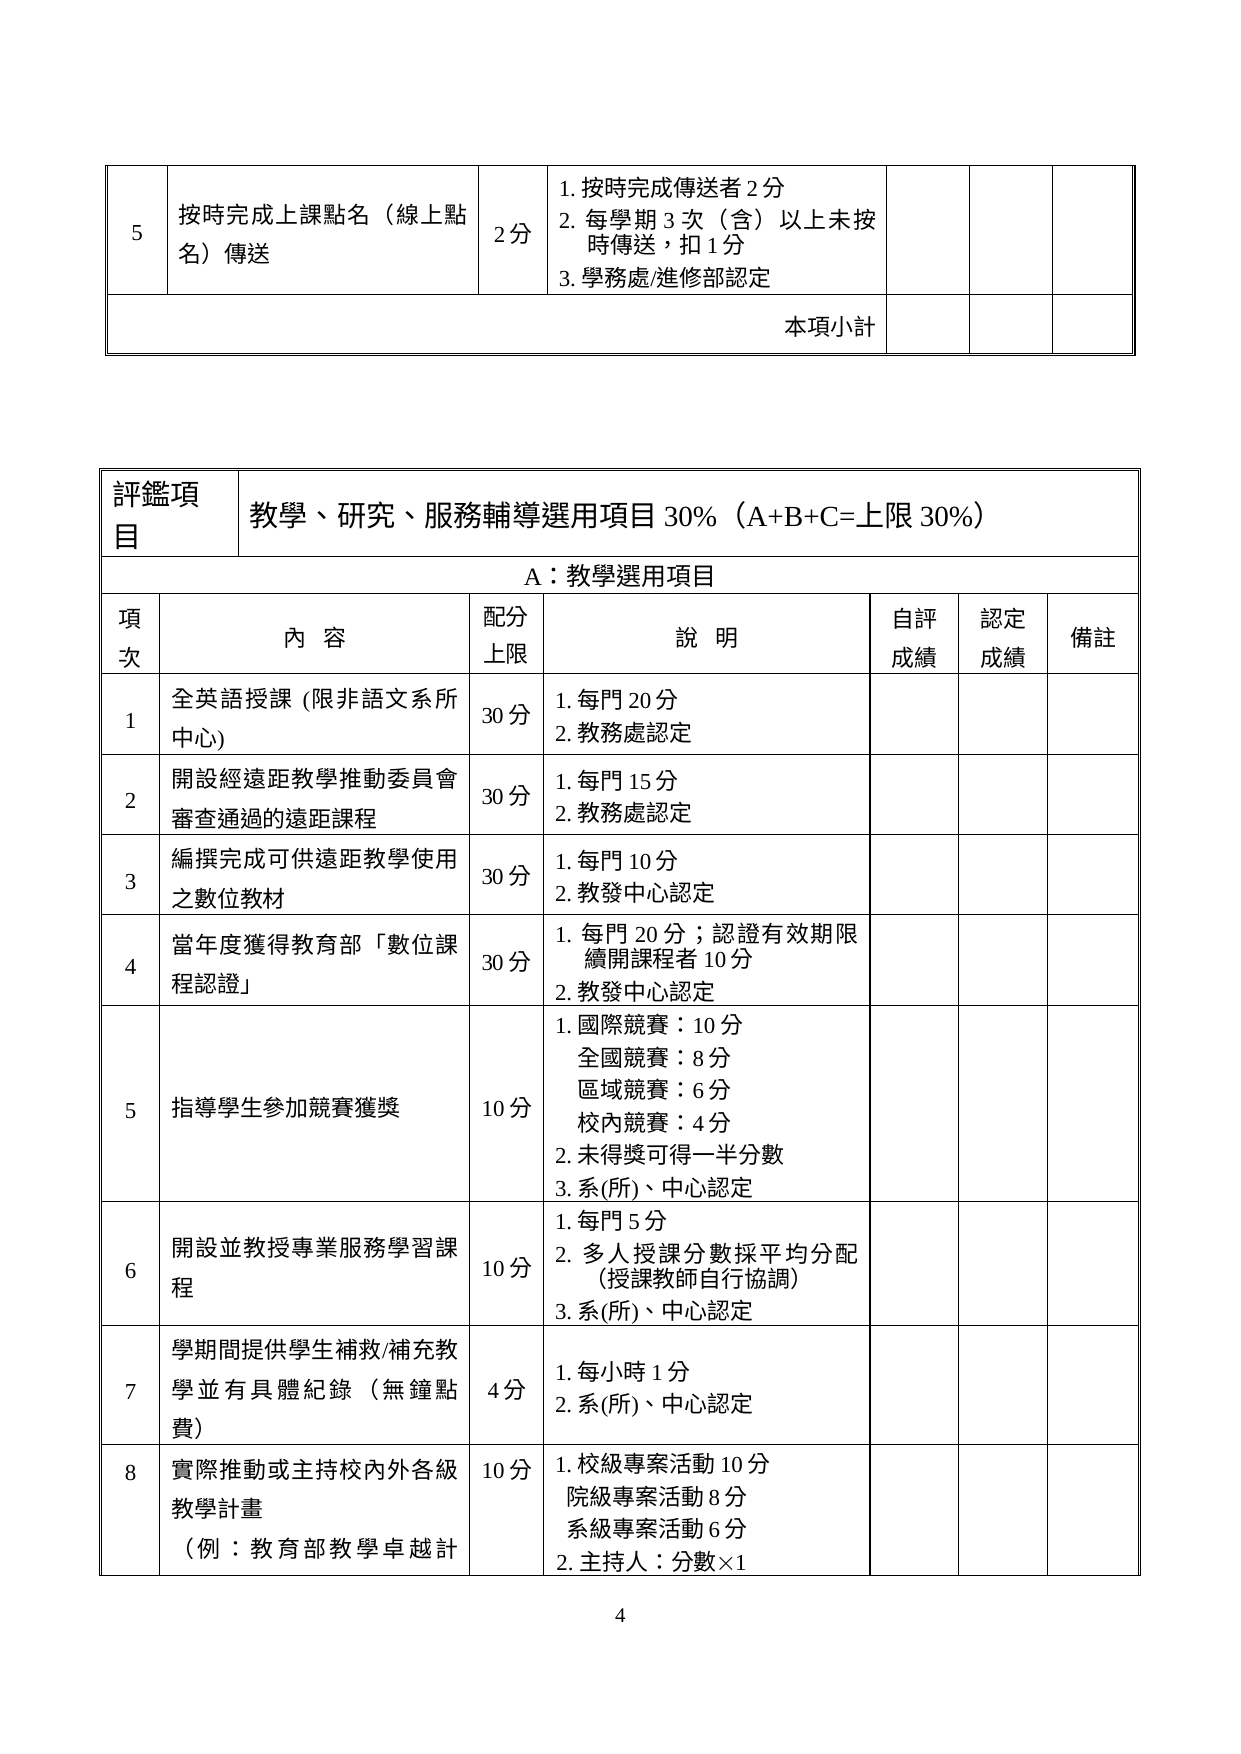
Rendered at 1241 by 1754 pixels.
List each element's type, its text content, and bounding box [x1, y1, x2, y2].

table_cell [959, 755, 1047, 834]
table_cell 5 [102, 1006, 159, 1201]
table_cell A：教學選用項目 [102, 557, 1138, 593]
table_cell [1048, 1202, 1138, 1324]
table_cell [959, 674, 1047, 753]
table_cell 4 [102, 915, 159, 1005]
table_cell [1048, 915, 1138, 1005]
table_cell [970, 295, 1052, 352]
table_cell 1. 每小時1分 2. 系(所)、中心認定 [544, 1326, 869, 1444]
table_cell 1. 國際競賽：10分 全國競賽：8分 區域競賽：6分 校內競賽：4分 2. 未得獎可得一半分數 3. 系(所)、中心認定 [544, 1006, 869, 1201]
table_cell 備註 [1048, 594, 1138, 673]
table_cell [1048, 1445, 1138, 1575]
table_cell 當年度獲得教育部「數位課程認證」 [160, 915, 469, 1005]
table_cell 學期間提供學生補救/補充教學並有具體紀錄（無鐘點費） [160, 1326, 469, 1444]
table_cell [959, 1445, 1047, 1575]
table_cell 配分 上限 [470, 594, 543, 673]
table_cell [1048, 1006, 1138, 1201]
table_cell 10分 [470, 1006, 543, 1201]
table_cell [959, 1006, 1047, 1201]
table_cell 指導學生參加競賽獲獎 [160, 1006, 469, 1201]
table_cell 3 [102, 835, 159, 914]
table_cell [871, 674, 958, 753]
table_cell [1048, 835, 1138, 914]
table_cell 項次 [102, 594, 159, 673]
table_cell [959, 915, 1047, 1005]
table_cell 內 容 [160, 594, 469, 673]
table_cell 7 [102, 1326, 159, 1444]
table_cell 30分 [470, 674, 543, 753]
table_cell 30分 [470, 755, 543, 834]
table_cell 1. 每門15分 2. 教務處認定 [544, 755, 869, 834]
table_cell [871, 835, 958, 914]
table_cell 10分 [470, 1445, 543, 1575]
table_cell 按時完成上課點名（線上點名）傳送 [168, 166, 478, 294]
table_cell 全英語授課 (限非語文系所中心) [160, 674, 469, 753]
table_cell 實際推動或主持校內外各級教學計畫 （例：教育部教學卓越計 [160, 1445, 469, 1575]
table_cell 說 明 [544, 594, 869, 673]
table_cell 編撰完成可供遠距教學使用之數位教材 [160, 835, 469, 914]
table_cell 6 [102, 1202, 159, 1324]
table_cell 1. 每門10分 2. 教發中心認定 [544, 835, 869, 914]
table_cell 10分 [470, 1202, 543, 1324]
table_cell 1. 每門5分 2. 多人授課分數採平均分配（授課教師自行協調） 3. 系(所)、中心認定 [544, 1202, 869, 1324]
table_cell 1. 每門20分 2. 教務處認定 [544, 674, 869, 753]
table_cell [871, 915, 958, 1005]
table_cell [959, 1326, 1047, 1444]
table_cell [871, 755, 958, 834]
table_cell [1053, 295, 1132, 352]
table_cell 認定 成績 [959, 594, 1047, 673]
table_header 教學、研究、服務輔導選用項目30%（A+B+C=上限30%） [239, 471, 1138, 556]
table_cell 2 [102, 755, 159, 834]
table_cell 自評 成績 [871, 594, 958, 673]
table_cell [1048, 1326, 1138, 1444]
table_cell [970, 166, 1052, 294]
table_cell [1048, 674, 1138, 753]
table_cell [887, 295, 969, 352]
table_cell 30分 [470, 915, 543, 1005]
table_cell 2分 [479, 166, 547, 294]
table_cell 30分 [470, 835, 543, 914]
table_cell [871, 1006, 958, 1201]
table_cell 4分 [470, 1326, 543, 1444]
table_cell [887, 166, 969, 294]
table_cell [1053, 166, 1132, 294]
table_cell [959, 1202, 1047, 1324]
table_cell 1. 校級專案活動10分 院級專案活動8分 系級專案活動6分 2. 主持人：分數1 [544, 1445, 869, 1575]
table_cell [871, 1326, 958, 1444]
table_cell 開設並教授專業服務學習課程 [160, 1202, 469, 1324]
table_cell [871, 1202, 958, 1324]
table_cell 開設經遠距教學推動委員會審查通過的遠距課程 [160, 755, 469, 834]
table_cell [959, 835, 1047, 914]
table_cell 1. 每門20分；認證有效期限續開課程者10分 2. 教發中心認定 [544, 915, 869, 1005]
table_cell 1 [102, 674, 159, 753]
table_cell [871, 1445, 958, 1575]
table_header 評鑑項目 [102, 471, 238, 556]
table_cell 8 [102, 1445, 159, 1575]
table_cell 1. 按時完成傳送者2分 2. 每學期3次（含）以上未按時傳送，扣1分 3. 學務處/進修部認定 [548, 166, 886, 294]
table_cell 5 [108, 166, 167, 294]
table_cell 本項小計 [108, 295, 886, 352]
table_cell [1048, 755, 1138, 834]
